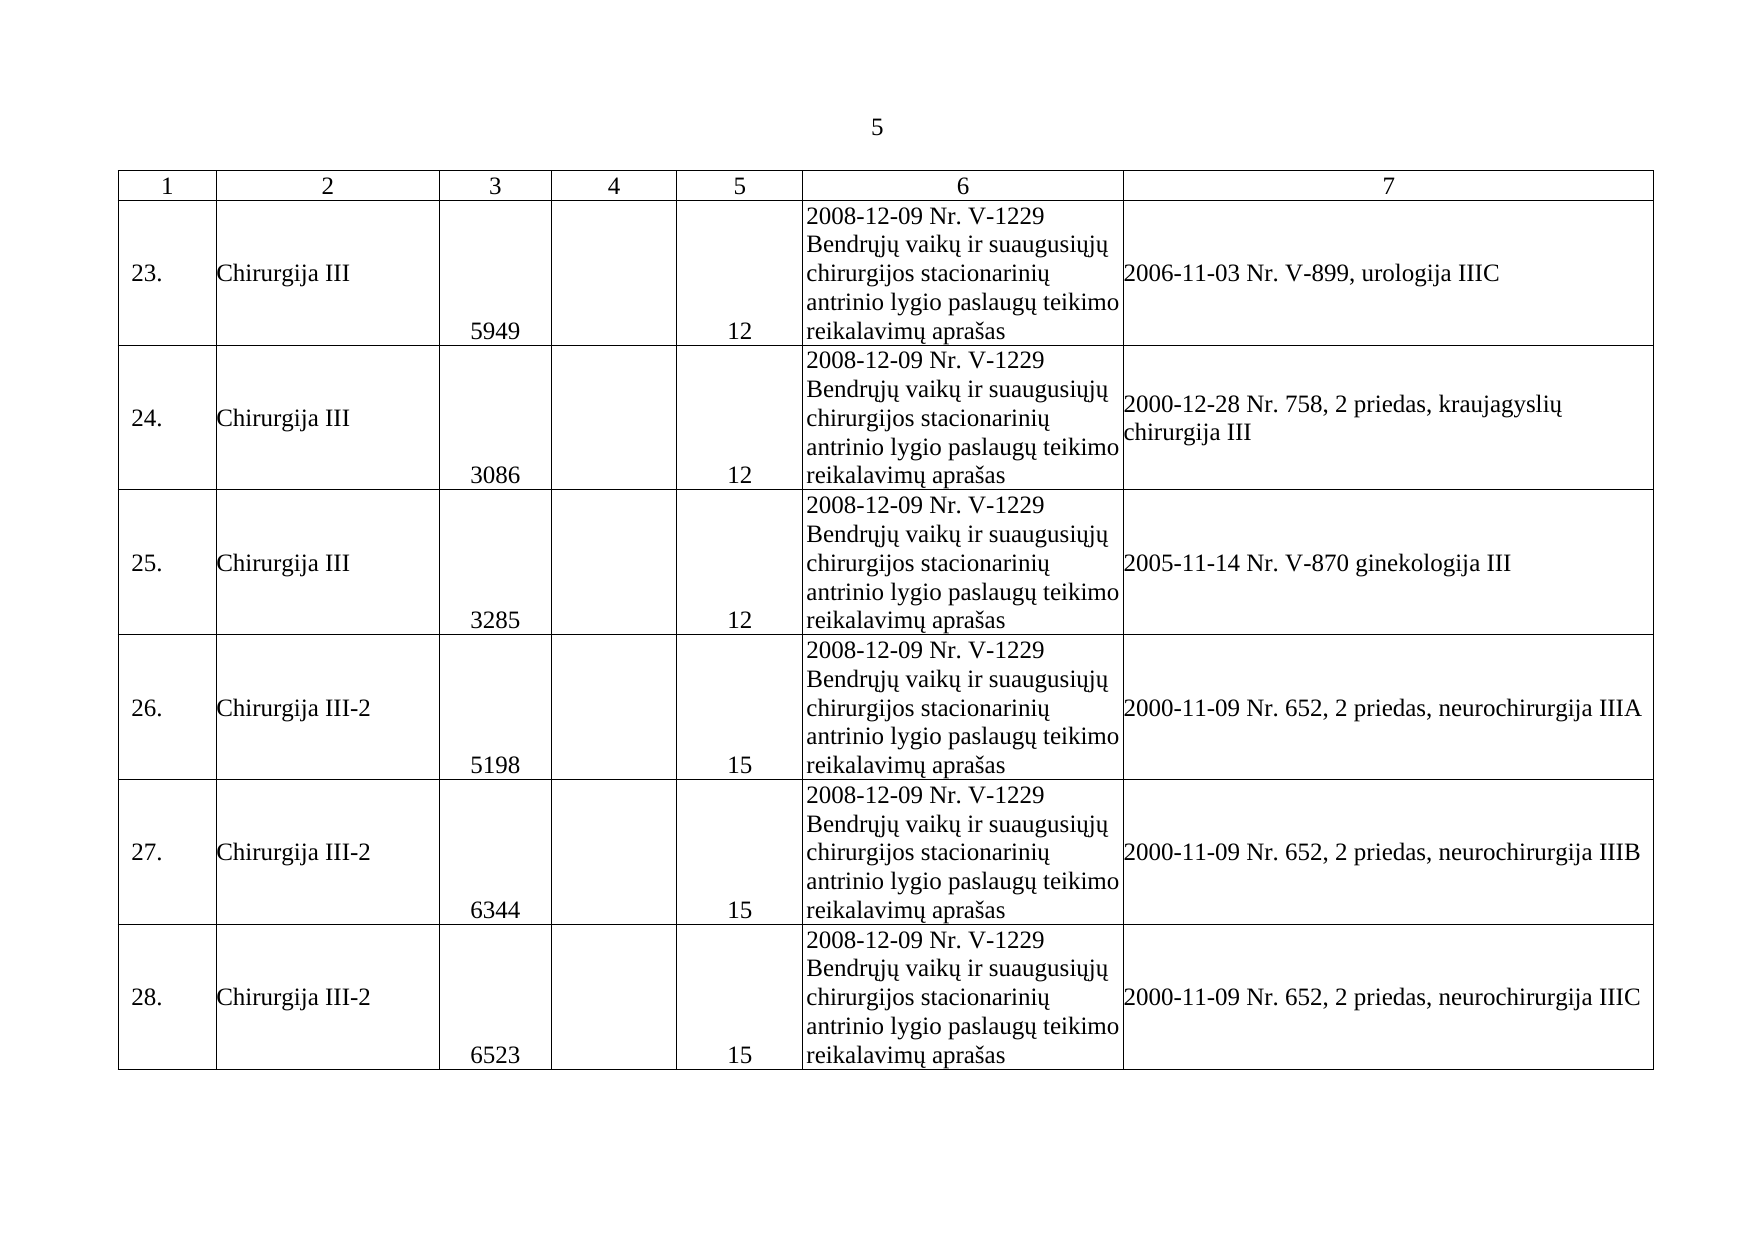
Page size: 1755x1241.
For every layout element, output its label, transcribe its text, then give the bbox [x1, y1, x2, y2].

table_cell 2008-12-09 Nr. V-1229 Bendrųjų vaikų ir suaugusiųjų chirurgijos stacionarinių antrinio lygio paslaugų teikimo reikalavimų aprašas [803, 780, 1123, 924]
table_header 6 [803, 171, 1123, 200]
table_cell Chirurgija III [217, 346, 439, 489]
table_cell 2008-12-09 Nr. V-1229 Bendrųjų vaikų ir suaugusiųjų chirurgijos stacionarinių antrinio lygio paslaugų teikimo reikalavimų aprašas [803, 490, 1123, 634]
table_header 2 [217, 171, 439, 200]
table_cell 3285 [440, 490, 551, 634]
table_cell 2005-11-14 Nr. V-870 ginekologija III [1124, 490, 1653, 634]
table_cell 2000-11-09 Nr. 652, 2 priedas, neurochirurgija IIIC [1124, 925, 1653, 1068]
table_header 4 [552, 171, 676, 200]
table_cell [552, 635, 676, 779]
table_cell [552, 490, 676, 634]
table_cell 15 [677, 635, 802, 779]
table_cell 2008-12-09 Nr. V-1229 Bendrųjų vaikų ir suaugusiųjų chirurgijos stacionarinių antrinio lygio paslaugų teikimo reikalavimų aprašas [803, 635, 1123, 779]
table_cell 3086 [440, 346, 551, 489]
table_header 5 [677, 171, 802, 200]
table_cell Chirurgija III-2 [217, 780, 439, 924]
table_cell 5198 [440, 635, 551, 779]
table_cell 6344 [440, 780, 551, 924]
table_cell 12 [677, 346, 802, 489]
table_cell 2006-11-03 Nr. V-899, urologija IIIC [1124, 201, 1653, 344]
table_cell 26. [119, 635, 216, 779]
table_cell 2008-12-09 Nr. V-1229 Bendrųjų vaikų ir suaugusiųjų chirurgijos stacionarinių antrinio lygio paslaugų teikimo reikalavimų aprašas [803, 201, 1123, 344]
table_cell Chirurgija III-2 [217, 635, 439, 779]
table_cell 28. [119, 925, 216, 1068]
table_cell 23. [119, 201, 216, 344]
table_cell Chirurgija III-2 [217, 925, 439, 1068]
table_cell [552, 925, 676, 1068]
table_cell 24. [119, 346, 216, 489]
table_cell Chirurgija III [217, 490, 439, 634]
table_cell 5949 [440, 201, 551, 344]
table_cell 2000-11-09 Nr. 652, 2 priedas, neurochirurgija IIIA [1124, 635, 1653, 779]
table_cell [552, 201, 676, 344]
table_cell 2000-12-28 Nr. 758, 2 priedas, kraujagyslių chirurgija III [1124, 346, 1653, 489]
table_cell 27. [119, 780, 216, 924]
table_cell [552, 346, 676, 489]
table_cell 25. [119, 490, 216, 634]
table_cell 2008-12-09 Nr. V-1229 Bendrųjų vaikų ir suaugusiųjų chirurgijos stacionarinių antrinio lygio paslaugų teikimo reikalavimų aprašas [803, 925, 1123, 1068]
table_cell 12 [677, 490, 802, 634]
table_header 3 [440, 171, 551, 200]
table_header 7 [1124, 171, 1653, 200]
table_cell 6523 [440, 925, 551, 1068]
table_header 1 [119, 171, 216, 200]
table_cell 2000-11-09 Nr. 652, 2 priedas, neurochirurgija IIIB [1124, 780, 1653, 924]
table_cell 15 [677, 780, 802, 924]
table_cell 15 [677, 925, 802, 1068]
table_cell 12 [677, 201, 802, 344]
table_cell 2008-12-09 Nr. V-1229 Bendrųjų vaikų ir suaugusiųjų chirurgijos stacionarinių antrinio lygio paslaugų teikimo reikalavimų aprašas [803, 346, 1123, 489]
table_cell Chirurgija III [217, 201, 439, 344]
table_cell [552, 780, 676, 924]
